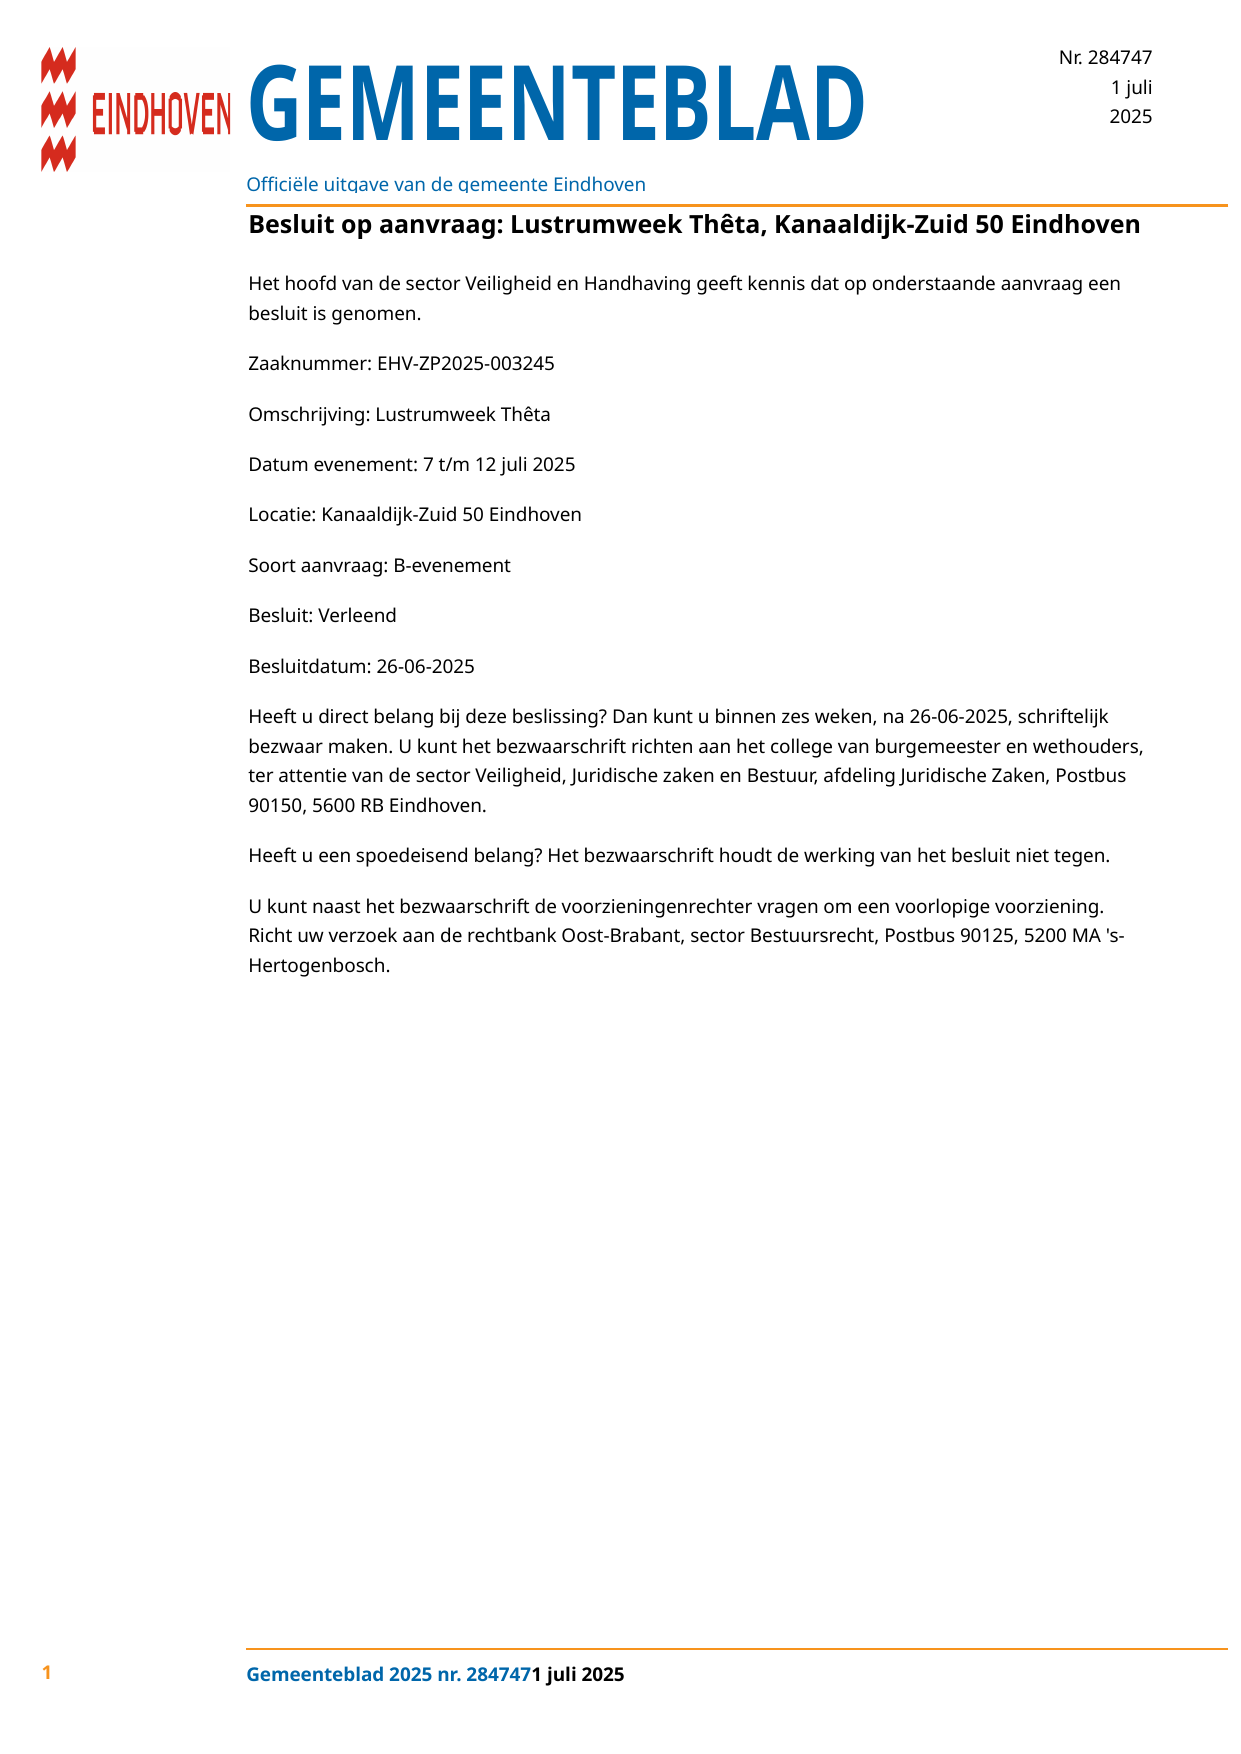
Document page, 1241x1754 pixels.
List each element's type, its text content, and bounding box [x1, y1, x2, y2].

text Heeft u een spoedeisend belang? Het bezwaarschrift houdt de werking van het besluit niet tegen. [248, 842, 1152, 868]
text U kunt naast het bezwaarschrift de voorzieningenrechter vragen om een voorlopige voorziening. Richt uw verzoek aan de rechtbank Oost-Brabant, sector Bestuursrecht, Postbus 90125, 5200 MA 's-Hertogenbosch. [248, 893, 1152, 978]
text Soort aanvraag: B-evenement [248, 552, 1152, 578]
text Heeft u direct belang bij deze beslissing? Dan kunt u binnen zes weken, na 26-06-2025, schriftelijk bezwaar maken. U kunt het bezwaarschrift richten aan het college van burgemeester en wethouders, ter attentie van de sector Veiligheid, Juridische zaken en Bestuur, afdeling Juridische Zaken, Postbus 90150, 5600 RB Eindhoven. [248, 703, 1152, 818]
picture [41, 47, 231, 172]
text Datum evenement: 7 t/m 12 juli 2025 [248, 451, 1152, 477]
text Besluitdatum: 26-06-2025 [248, 653, 1152, 678]
text Besluit op aanvraag: Lustrumweek Thêta, Kanaaldijk-Zuid 50 Eindhoven [248, 207, 1152, 241]
text Het hoofd van de sector Veiligheid en Handhaving geeft kennis dat op onderstaande aanvraag een besluit is genomen. [248, 270, 1152, 326]
text Besluit: Verleend [248, 602, 1152, 628]
text Locatie: Kanaaldijk-Zuid 50 Eindhoven [248, 502, 1152, 527]
text Zaaknummer: EHV-ZP2025-003245 [248, 350, 1152, 376]
text Omschrijving: Lustrumweek Thêta [248, 401, 1152, 426]
